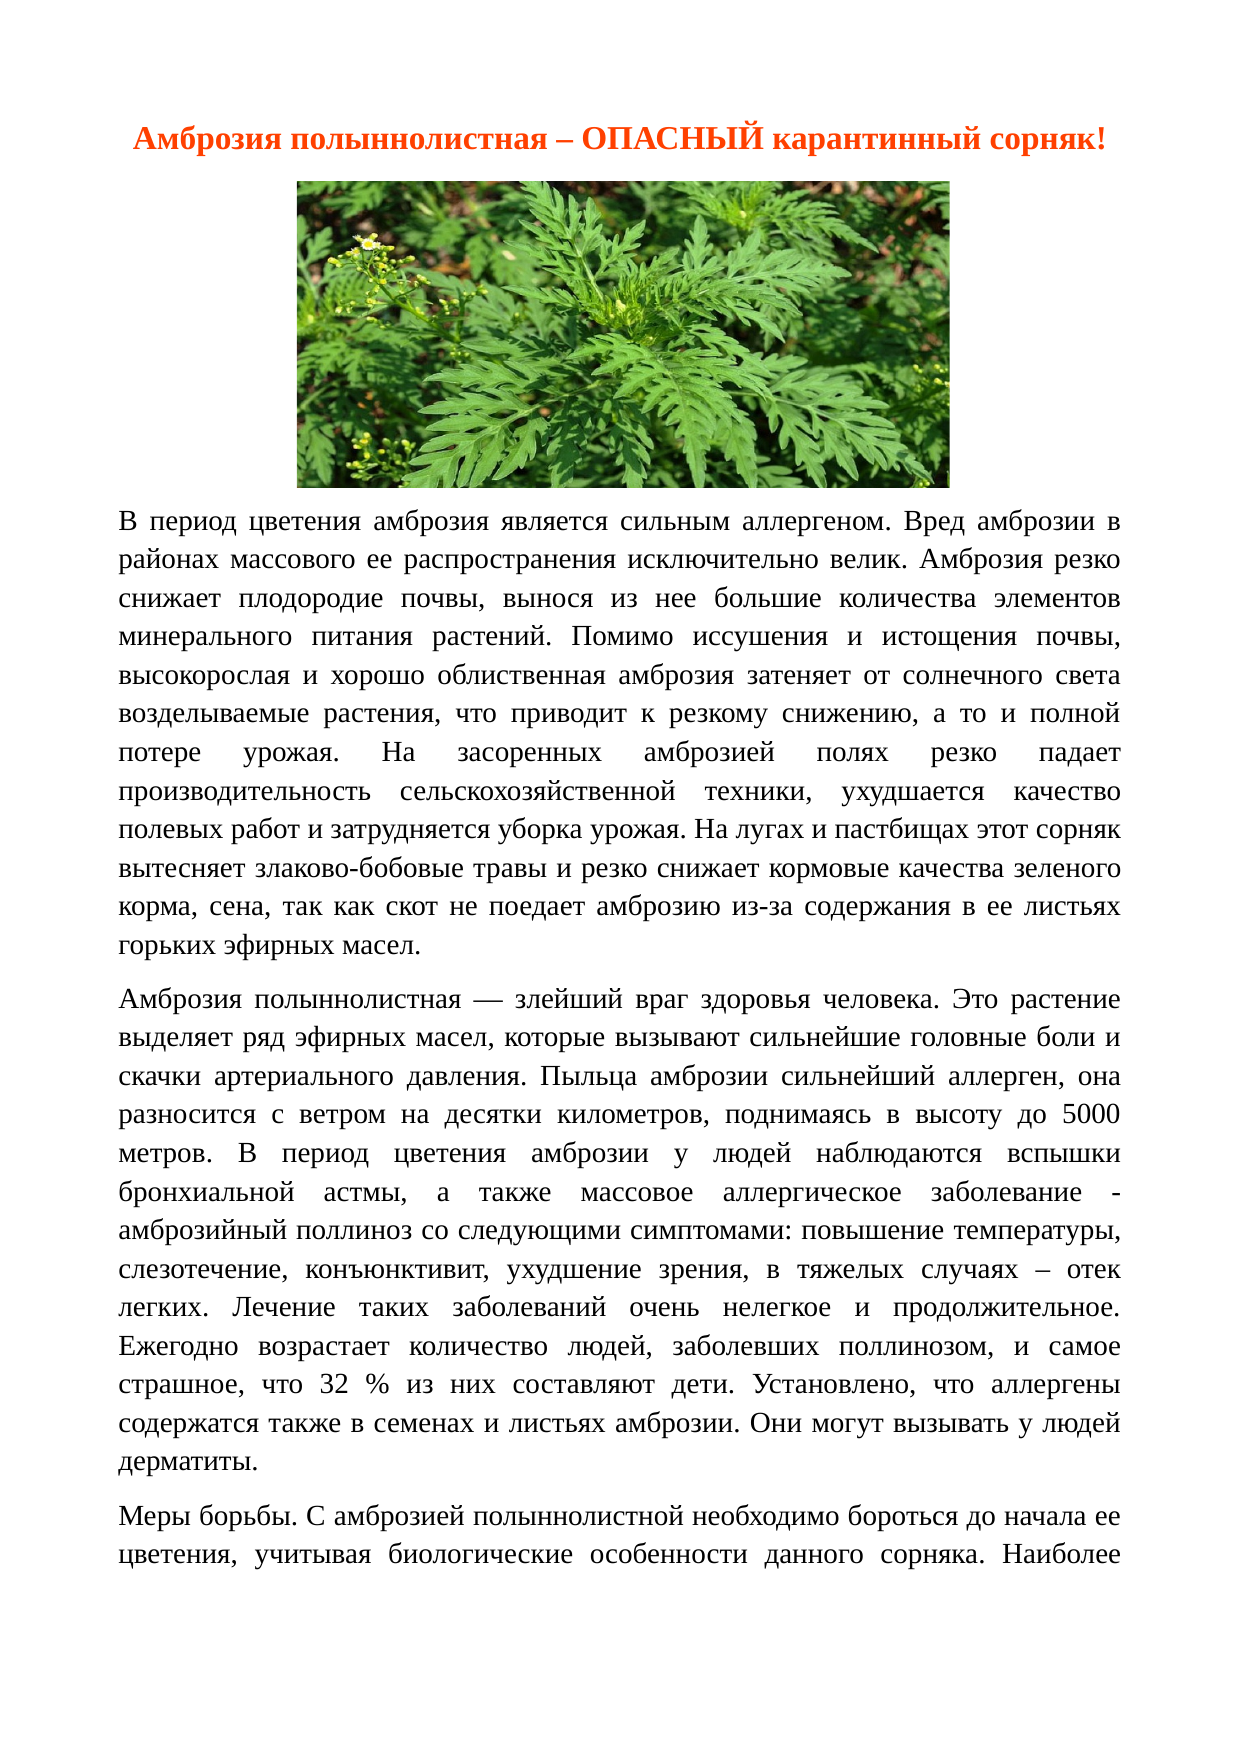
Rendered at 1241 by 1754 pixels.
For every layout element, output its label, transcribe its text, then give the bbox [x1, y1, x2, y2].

text Амброзия полыннолистная — злейший враг здоровья человека. Это растение выделяет ряд эфирных масел, которые вызывают сильнейшие головные боли и скачки артериального давления. Пыльца амброзии сильнейший аллерген, она разносится с ветром на десятки километров, поднимаясь в высоту до 5000 метров. В период цветения амброзии у людей наблюдаются вспышки бронхиальной астмы, а также массовое аллергическое заболевание - амброзийный поллиноз со следующими симптомами: повышение температуры, слезотечение, конъюнктивит, ухудшение зрения, в тяжелых случаях – отек легких. Лечение таких заболеваний очень нелегкое и продолжительное. Ежегодно возрастает количество людей, заболевших поллинозом, и самое страшное, что 32 % из них составляют дети. Установлено, что аллергены содержатся также в семенах и листьях амброзии. Они могут вызывать у людей дерматиты. [118, 981, 1122, 1477]
picture [296, 181, 950, 488]
text Амброзия полыннолистная – ОПАСНЫЙ карантинный сорняк! [118, 118, 1122, 156]
text Меры борьбы. С амброзией полыннолистной необходимо бороться до начала ее цветения, учитывая биологические особенности данного сорняка. Наиболее [118, 1498, 1122, 1570]
text В период цветения амброзия является сильным аллергеном. Вред амброзии в районах массового ее распространения исключительно велик. Амброзия резко снижает плодородие почвы, вынося из нее большие количества элементов минерального питания растений. Помимо иссушения и истощения почвы, высокорослая и хорошо облиственная амброзия затеняет от солнечного света возделываемые растения, что приводит к резкому снижению, а то и полной потере урожая. На засоренных амброзией полях резко падает производительность сельскохозяйственной техники, ухудшается качество полевых работ и затрудняется уборка урожая. На лугах и пастбищах этот сорняк вытесняет злаково-бобовые травы и резко снижает кормовые качества зеленого корма, сена, так как скот не поедает амброзию из-за содержания в ее листьях горьких эфирных масел. [118, 503, 1122, 960]
